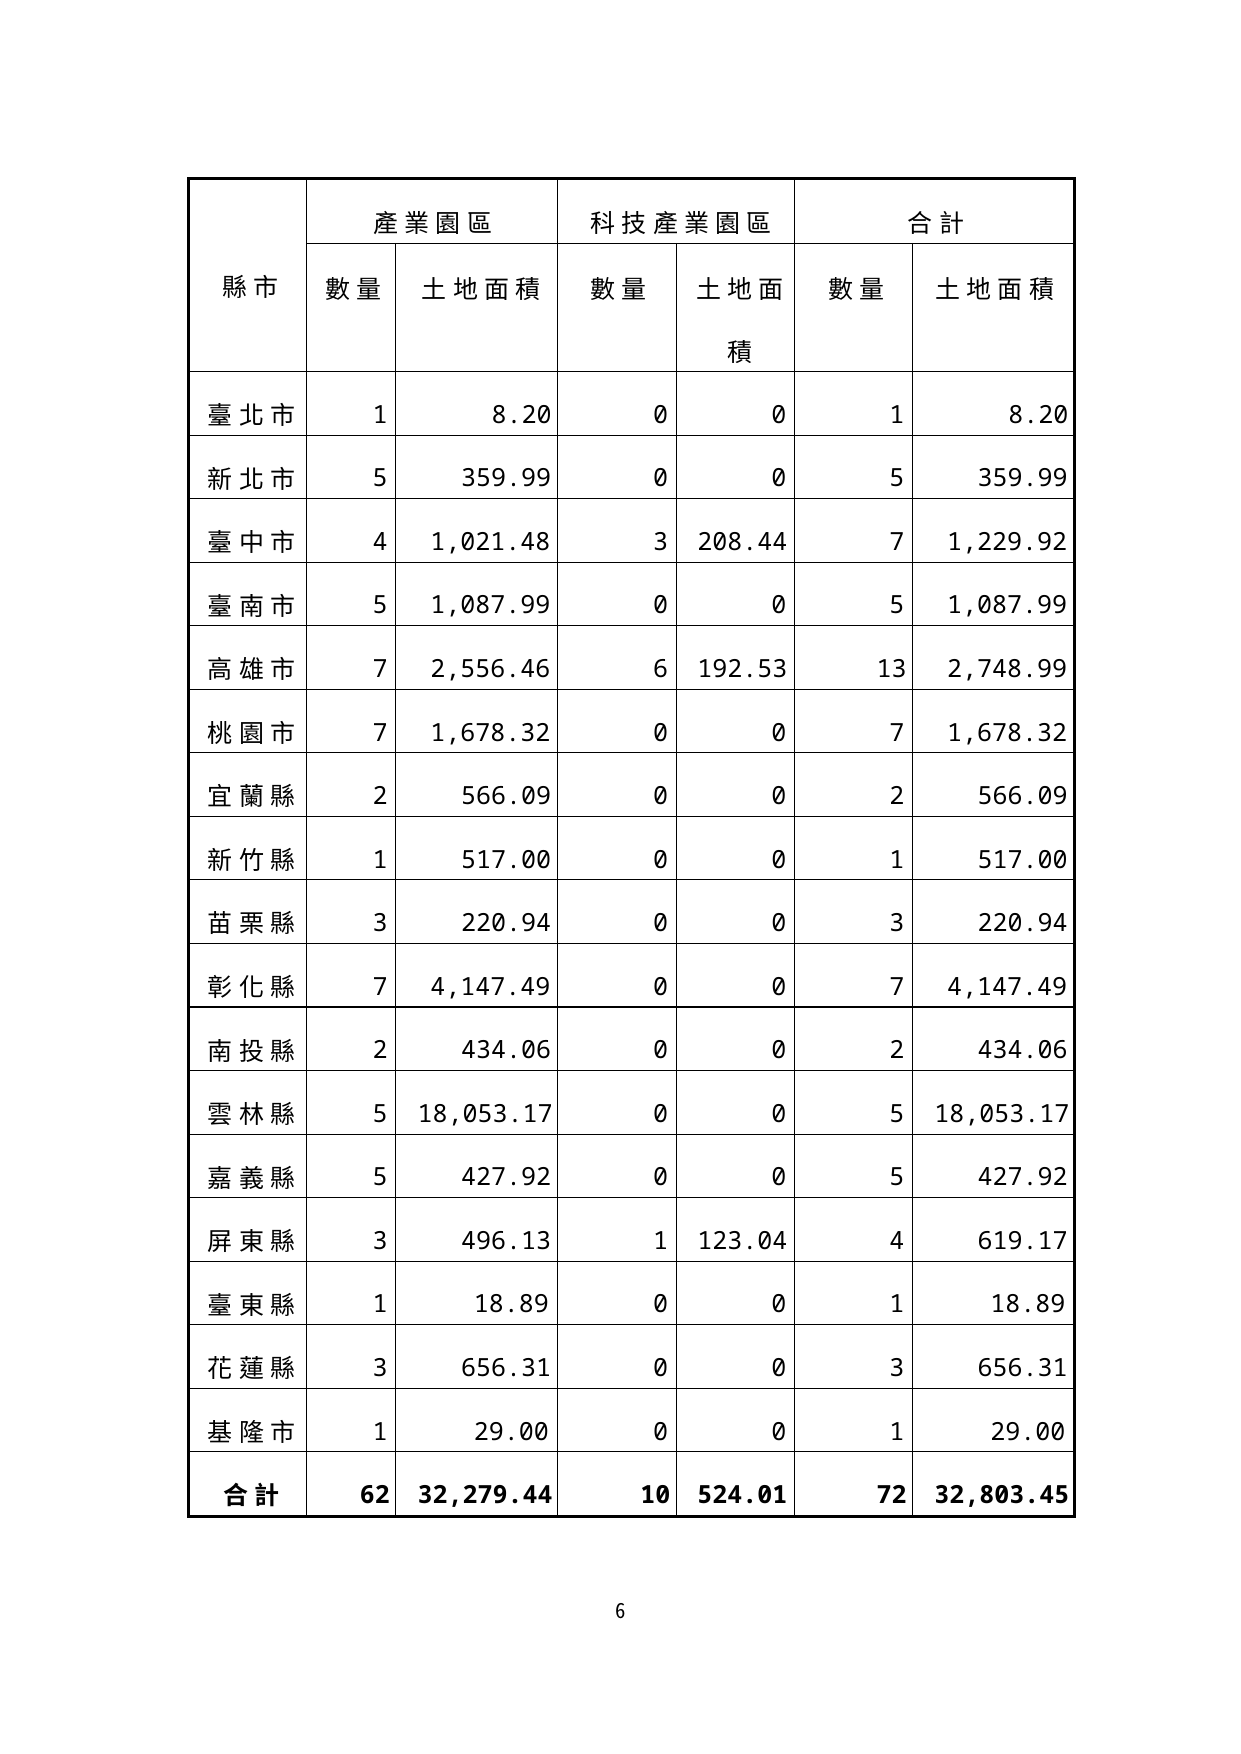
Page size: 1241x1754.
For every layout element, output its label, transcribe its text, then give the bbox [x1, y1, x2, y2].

table_cell 7 [795, 944, 912, 1006]
table_cell 208.44 [677, 499, 794, 562]
table_cell 4 [795, 1198, 912, 1261]
table_cell 0 [677, 880, 794, 943]
table_cell 2 [795, 1008, 912, 1070]
table_cell 3 [795, 880, 912, 943]
table_cell 1 [795, 1262, 912, 1324]
table_cell 4,147.49 [396, 944, 557, 1006]
table_cell 1,678.32 [396, 690, 557, 752]
table_cell 臺中市 [190, 499, 306, 562]
table_cell 1 [307, 372, 395, 434]
table_cell 嘉義縣 [190, 1135, 306, 1197]
table_cell 2 [307, 1008, 395, 1070]
table_cell 7 [307, 626, 395, 689]
table_cell 0 [558, 1389, 676, 1451]
table_cell 5 [795, 1071, 912, 1133]
table_cell 6 [558, 626, 676, 689]
table_cell 3 [795, 1325, 912, 1388]
table_cell 1 [558, 1198, 676, 1261]
table_cell 3 [307, 880, 395, 943]
table_cell 427.92 [396, 1135, 557, 1197]
table_cell 0 [558, 563, 676, 625]
table_cell 7 [795, 499, 912, 562]
table_cell 屏東縣 [190, 1198, 306, 1261]
table_cell 192.53 [677, 626, 794, 689]
table_cell 1 [307, 817, 395, 879]
table_cell 32,279.44 [396, 1452, 557, 1515]
table_cell 1 [307, 1262, 395, 1324]
table_cell 數量 [795, 244, 912, 371]
table_cell 517.00 [396, 817, 557, 879]
table_cell 0 [558, 944, 676, 1006]
table_cell 0 [677, 436, 794, 498]
table_cell 0 [677, 563, 794, 625]
table_cell 花蓮縣 [190, 1325, 306, 1388]
table_cell 0 [677, 690, 794, 752]
table_cell 0 [558, 817, 676, 879]
table_cell 0 [677, 944, 794, 1006]
table_cell 苗栗縣 [190, 880, 306, 943]
table_cell 566.09 [396, 753, 557, 816]
table_cell 427.92 [913, 1135, 1073, 1197]
table_cell 0 [677, 1325, 794, 1388]
table_cell 72 [795, 1452, 912, 1515]
table_cell 18,053.17 [913, 1071, 1073, 1133]
table_cell 5 [307, 563, 395, 625]
table_cell 0 [677, 753, 794, 816]
table_cell 517.00 [913, 817, 1073, 879]
table_cell 土地面積 [913, 244, 1073, 371]
table_cell 新竹縣 [190, 817, 306, 879]
table_cell 8.20 [396, 372, 557, 434]
table_cell 雲林縣 [190, 1071, 306, 1133]
table_cell 0 [558, 1008, 676, 1070]
table_cell 0 [558, 372, 676, 434]
table_cell 3 [307, 1325, 395, 1388]
table_cell 1 [795, 817, 912, 879]
table_cell 123.04 [677, 1198, 794, 1261]
table_cell 宜蘭縣 [190, 753, 306, 816]
table_header 合計 [795, 180, 1073, 243]
table_cell 1,021.48 [396, 499, 557, 562]
table_header 科技產業園區 [558, 180, 794, 243]
table_cell 1 [795, 1389, 912, 1451]
table_cell 566.09 [913, 753, 1073, 816]
table_cell 5 [307, 1071, 395, 1133]
table_cell 臺北市 [190, 372, 306, 434]
table_cell 524.01 [677, 1452, 794, 1515]
table_cell 656.31 [396, 1325, 557, 1388]
table_cell 29.00 [396, 1389, 557, 1451]
table_cell 32,803.45 [913, 1452, 1073, 1515]
table_cell 434.06 [913, 1008, 1073, 1070]
table_cell 5 [307, 1135, 395, 1197]
table_cell 0 [677, 1262, 794, 1324]
table_cell 0 [558, 1325, 676, 1388]
table_cell 10 [558, 1452, 676, 1515]
table_cell 62 [307, 1452, 395, 1515]
table_cell 1 [307, 1389, 395, 1451]
table_cell 0 [558, 753, 676, 816]
table_cell 1,678.32 [913, 690, 1073, 752]
table_cell 南投縣 [190, 1008, 306, 1070]
table_cell 8.20 [913, 372, 1073, 434]
table_cell 4,147.49 [913, 944, 1073, 1006]
table_cell 3 [307, 1198, 395, 1261]
table_cell 5 [795, 563, 912, 625]
table_cell 2 [795, 753, 912, 816]
table_cell 18,053.17 [396, 1071, 557, 1133]
table_cell 0 [558, 436, 676, 498]
table_cell 土地面積 [396, 244, 557, 371]
table_cell 0 [677, 1135, 794, 1197]
table_cell 7 [307, 690, 395, 752]
table_cell 1 [795, 372, 912, 434]
table_header 產業園區 [307, 180, 557, 243]
table_cell 數量 [558, 244, 676, 371]
table_cell 0 [558, 1135, 676, 1197]
table_cell 臺南市 [190, 563, 306, 625]
table_cell 5 [795, 1135, 912, 1197]
table_cell 496.13 [396, 1198, 557, 1261]
table_cell 桃園市 [190, 690, 306, 752]
table_cell 1,229.92 [913, 499, 1073, 562]
table_cell 0 [558, 1071, 676, 1133]
table_cell 7 [795, 690, 912, 752]
table_cell 0 [558, 1262, 676, 1324]
table_cell 0 [677, 1008, 794, 1070]
table_cell 18.89 [913, 1262, 1073, 1324]
table_cell 220.94 [396, 880, 557, 943]
table_cell 合計 [190, 1452, 306, 1515]
table_cell 土地面積 [677, 244, 794, 371]
table_cell 0 [677, 817, 794, 879]
table_cell 7 [307, 944, 395, 1006]
table_cell 0 [677, 1389, 794, 1451]
table_cell 5 [307, 436, 395, 498]
table_cell 3 [558, 499, 676, 562]
table_cell 5 [795, 436, 912, 498]
table_cell 0 [677, 1071, 794, 1133]
table_cell 基隆市 [190, 1389, 306, 1451]
table_cell 2,748.99 [913, 626, 1073, 689]
table_cell 2 [307, 753, 395, 816]
table_cell 4 [307, 499, 395, 562]
table_cell 29.00 [913, 1389, 1073, 1451]
table_header 縣市 [190, 180, 306, 371]
table_cell 2,556.46 [396, 626, 557, 689]
table_cell 0 [677, 372, 794, 434]
table_cell 新北市 [190, 436, 306, 498]
table_cell 高雄市 [190, 626, 306, 689]
table_cell 1,087.99 [913, 563, 1073, 625]
table_cell 臺東縣 [190, 1262, 306, 1324]
table_cell 359.99 [396, 436, 557, 498]
table_cell 彰化縣 [190, 944, 306, 1006]
table_cell 359.99 [913, 436, 1073, 498]
table_cell 13 [795, 626, 912, 689]
table_cell 220.94 [913, 880, 1073, 943]
table_cell 0 [558, 880, 676, 943]
table_cell 0 [558, 690, 676, 752]
table_cell 619.17 [913, 1198, 1073, 1261]
table_cell 656.31 [913, 1325, 1073, 1388]
table_cell 1,087.99 [396, 563, 557, 625]
table_cell 18.89 [396, 1262, 557, 1324]
table_cell 434.06 [396, 1008, 557, 1070]
table_cell 數量 [307, 244, 395, 371]
